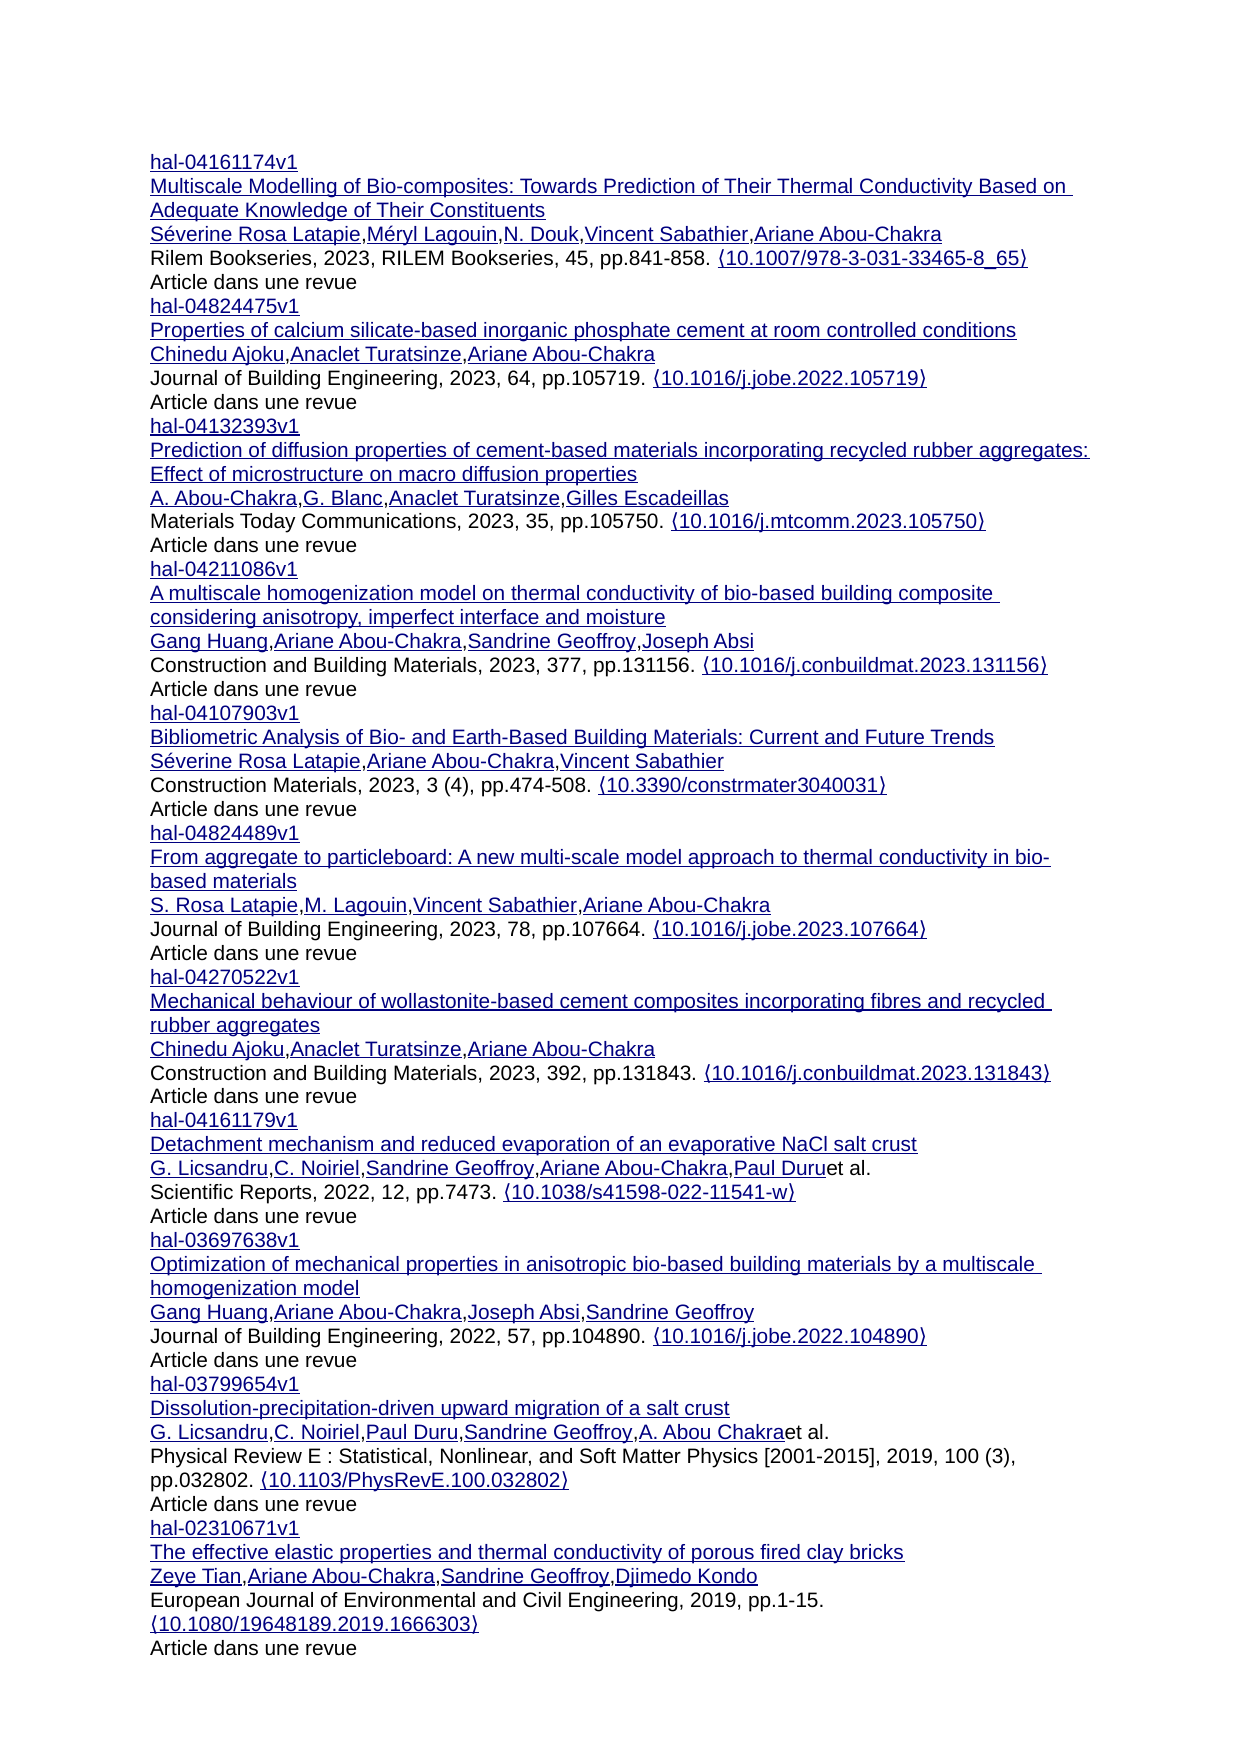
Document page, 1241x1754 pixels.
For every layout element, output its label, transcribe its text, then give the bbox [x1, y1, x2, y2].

table_cell Dissolution-precipitation-driven upward migration of a salt crust G. Licsandru,C. Noiriel,Paul Duru,Sandrine Geoffroy,A. Abou Chakraet al. Physical Review E : Statistical, Nonlinear, and Soft Matter Physics [2001-2015], 2019, 100 (3), pp.032802. ⟨10.1103/PhysRevE.100.032802⟩ Article dans une revue hal-02310671v1 [150, 1396, 1090, 1539]
table_cell Bibliometric Analysis of Bio- and Earth-Based Building Materials: Current and Future Trends Séverine Rosa Latapie,Ariane Abou-Chakra,Vincent Sabathier Construction Materials, 2023, 3 (4), pp.474-508. ⟨10.3390/constrmater3040031⟩ Article dans une revue hal-04824489v1 [150, 725, 1090, 845]
table_cell hal-04161174v1 [150, 150, 1090, 174]
table_cell A multiscale homogenization model on thermal conductivity of bio-based building composite considering anisotropy, imperfect interface and moisture Gang Huang,Ariane Abou-Chakra,Sandrine Geoffroy,Joseph Absi Construction and Building Materials, 2023, 377, pp.131156. ⟨10.1016/j.conbuildmat.2023.131156⟩ Article dans une revue hal-04107903v1 [150, 581, 1090, 725]
table_cell Effect of microstructure on macro diffusion properties A. Abou-Chakra,G. Blanc,Anaclet Turatsinze,Gilles Escadeillas Materials Today Communications, 2023, 35, pp.105750. ⟨10.1016/j.mtcomm.2023.105750⟩ Article dans une revue hal-04211086v1 [150, 459, 1090, 581]
table_cell The effective elastic properties and thermal conductivity of porous fired clay bricks Zeye Tian,Ariane Abou-Chakra,Sandrine Geoffroy,Djimedo Kondo European Journal of Environmental and Civil Engineering, 2019, pp.1-15. ⟨10.1080/19648189.2019.1666303⟩ Article dans une revue [150, 1540, 1090, 1659]
table_cell Multiscale Modelling of Bio-composites: Towards Prediction of Their Thermal Conductivity Based on Adequate Knowledge of Their Constituents Séverine Rosa Latapie,Méryl Lagouin,N. Douk,Vincent Sabathier,Ariane Abou-Chakra Rilem Bookseries, 2023, RILEM Bookseries, 45, pp.841-858. ⟨10.1007/978-3-031-33465-8_65⟩ Article dans une revue hal-04824475v1 [150, 174, 1090, 318]
table_cell From aggregate to particleboard: A new multi-scale model approach to thermal conductivity in bio-based materials S. Rosa Latapie,M. Lagouin,Vincent Sabathier,Ariane Abou-Chakra Journal of Building Engineering, 2023, 78, pp.107664. ⟨10.1016/j.jobe.2023.107664⟩ Article dans une revue hal-04270522v1 [150, 845, 1090, 988]
table_cell Prediction of diffusion properties of cement-based materials incorporating recycled rubber aggregates: [150, 438, 1090, 458]
table_cell Detachment mechanism and reduced evaporation of an evaporative NaCl salt crust G. Licsandru,C. Noiriel,Sandrine Geoffroy,Ariane Abou-Chakra,Paul Duruet al. Scientific Reports, 2022, 12, pp.7473. ⟨10.1038/s41598-022-11541-w⟩ Article dans une revue hal-03697638v1 [150, 1132, 1090, 1252]
table_cell Mechanical behaviour of wollastonite-based cement composites incorporating fibres and recycled rubber aggregates Chinedu Ajoku,Anaclet Turatsinze,Ariane Abou-Chakra Construction and Building Materials, 2023, 392, pp.131843. ⟨10.1016/j.conbuildmat.2023.131843⟩ Article dans une revue hal-04161179v1 [150, 989, 1090, 1132]
table_cell Properties of calcium silicate-based inorganic phosphate cement at room controlled conditions Chinedu Ajoku,Anaclet Turatsinze,Ariane Abou-Chakra Journal of Building Engineering, 2023, 64, pp.105719. ⟨10.1016/j.jobe.2022.105719⟩ Article dans une revue hal-04132393v1 [150, 318, 1090, 437]
table_cell Optimization of mechanical properties in anisotropic bio-based building materials by a multiscale homogenization model Gang Huang,Ariane Abou-Chakra,Joseph Absi,Sandrine Geoffroy Journal of Building Engineering, 2022, 57, pp.104890. ⟨10.1016/j.jobe.2022.104890⟩ Article dans une revue hal-03799654v1 [150, 1252, 1090, 1396]
